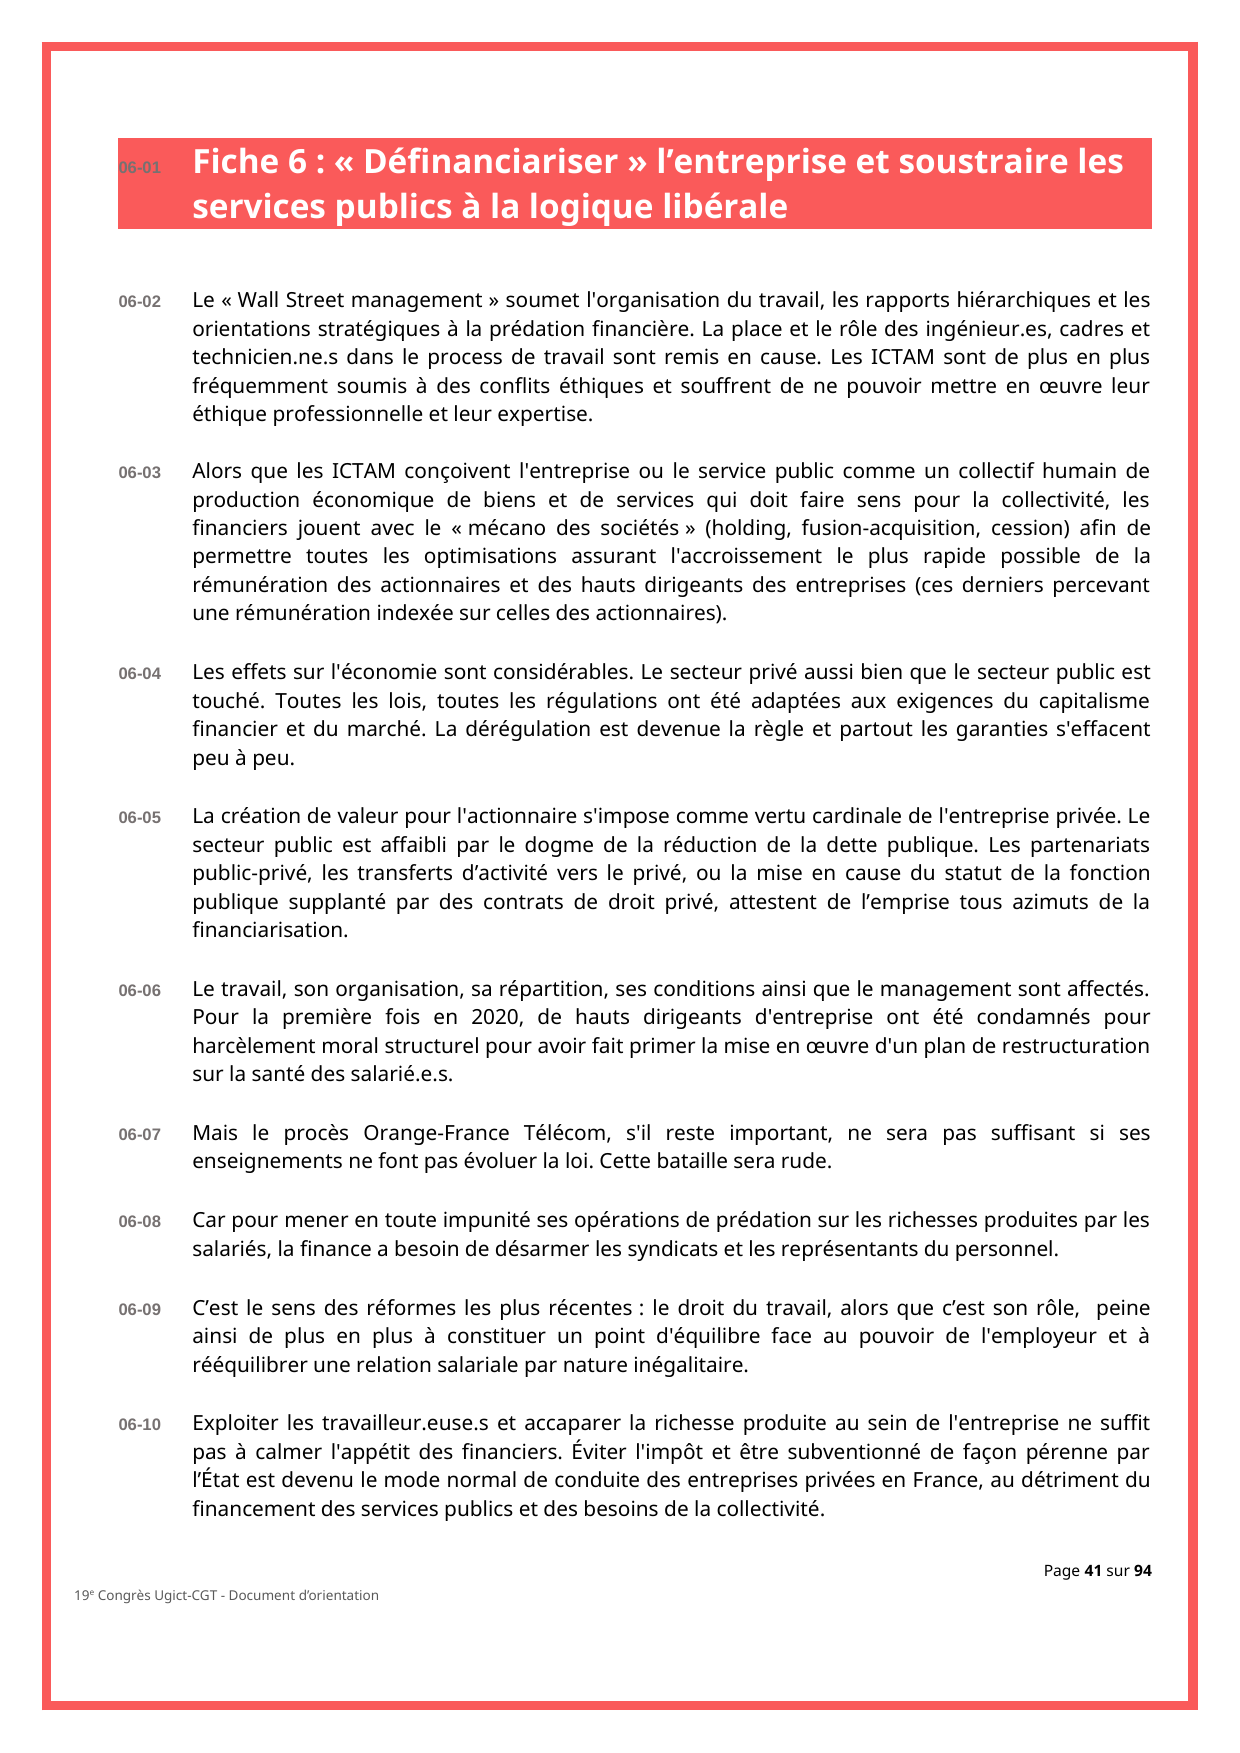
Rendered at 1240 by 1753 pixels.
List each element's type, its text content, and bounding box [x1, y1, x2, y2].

list Le travail, son organisation, sa répartition, ses conditions ainsi que le management sont affectés. Pour la première fois en 2020, de hauts dirigeants d'entreprise ont été condamnés pour harcèlement moral structurel pour avoir fait primer la mise en œuvre d'un plan de restructuration sur la santé des salarié.e.s. [118, 974, 1152, 1088]
list Le « Wall Street management » soumet l'organisation du travail, les rapports hiérarchiques et les orientations stratégiques à la prédation financière. La place et le rôle des ingénieur.es, cadres et technicien.ne.s dans le process de travail sont remis en cause. Les ICTAM sont de plus en plus fréquemment soumis à des conflits éthiques et souffrent de ne pouvoir mettre en œuvre leur éthique professionnelle et leur expertise. [118, 286, 1152, 428]
list La création de valeur pour l'actionnaire s'impose comme vertu cardinale de l'entreprise privée. Le secteur public est affaibli par le dogme de la réduction de la dette publique. Les partenariats public-privé, les transferts d’activité vers le privé, ou la mise en cause du statut de la fonction publique supplanté par des contrats de droit privé, attestent de l’emprise tous azimuts de la financiarisation. [118, 801, 1152, 944]
list C’est le sens des réformes les plus récentes : le droit du travail, alors que c’est son rôle, peine ainsi de plus en plus à constituer un point d'équilibre face au pouvoir de l'employeur et à rééquilibrer une relation salariale par nature inégalitaire. [118, 1293, 1152, 1378]
list Alors que les ICTAM conçoivent l'entreprise ou le service public comme un collectif humain de production économique de biens et de services qui doit faire sens pour la collectivité, les financiers jouent avec le « mécano des sociétés » (holding, fusion-acquisition, cession) afin de permettre toutes les optimisations assurant l'accroissement le plus rapide possible de la rémunération des actionnaires et des hauts dirigeants des entreprises (ces derniers percevant une rémunération indexée sur celles des actionnaires). [118, 456, 1152, 627]
list Mais le procès Orange-France Télécom, s'il reste important, ne sera pas suffisant si ses enseignements ne font pas évoluer la loi. Cette bataille sera rude. [118, 1118, 1152, 1175]
list Car pour mener en toute impunité ses opérations de prédation sur les richesses produites par les salariés, la finance a besoin de désarmer les syndicats et les représentants du personnel. [118, 1206, 1152, 1262]
list Fiche 6 : « Définanciariser » l’entreprise et soustraire les services publics à la logique libérale [118, 138, 1152, 229]
list Les effets sur l'économie sont considérables. Le secteur privé aussi bien que le secteur public est touché. Toutes les lois, toutes les régulations ont été adaptées aux exigences du capitalisme financier et du marché. La dérégulation est devenue la règle et partout les garanties s'effacent peu à peu. [118, 657, 1152, 771]
list Exploiter les travailleur.euse.s et accaparer la richesse produite au sein de l'entreprise ne suffit pas à calmer l'appétit des financiers. Éviter l'impôt et être subventionné de façon pérenne par l’État est devenu le mode normal de conduite des entreprises privées en France, au détriment du financement des services publics et des besoins de la collectivité. [118, 1408, 1152, 1522]
